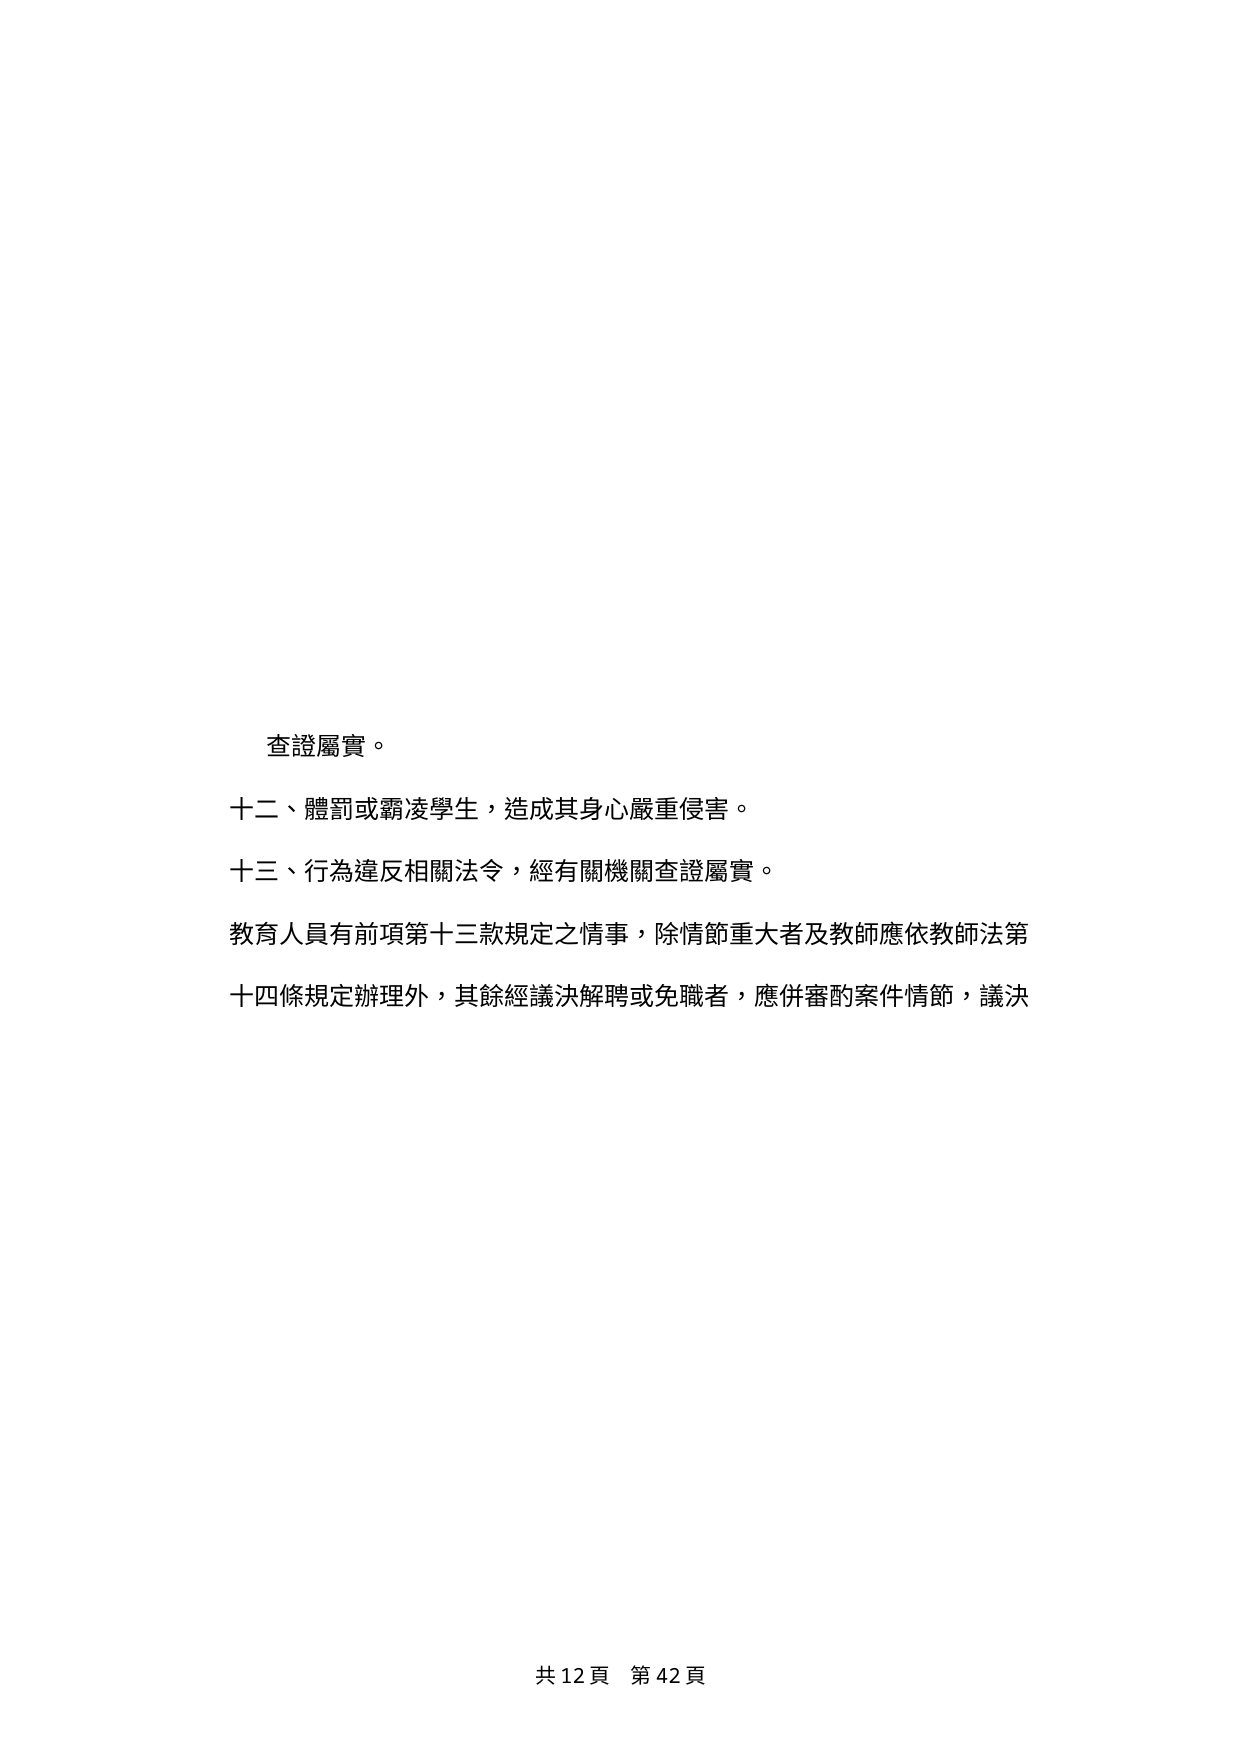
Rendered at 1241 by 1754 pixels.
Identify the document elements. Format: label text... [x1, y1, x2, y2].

text 查證屬實。 [118, 703, 1122, 766]
text 十四條規定辦理外，其餘經議決解聘或免職者，應併審酌案件情節，議決 [118, 953, 1122, 1016]
text 十二、體罰或霸凌學生，造成其身心嚴重侵害。 [118, 766, 1122, 828]
text 十三、行為違反相關法令，經有關機關查證屬實。 [118, 828, 1122, 891]
text 教育人員有前項第十三款規定之情事，除情節重大者及教師應依教師法第 [118, 891, 1122, 953]
